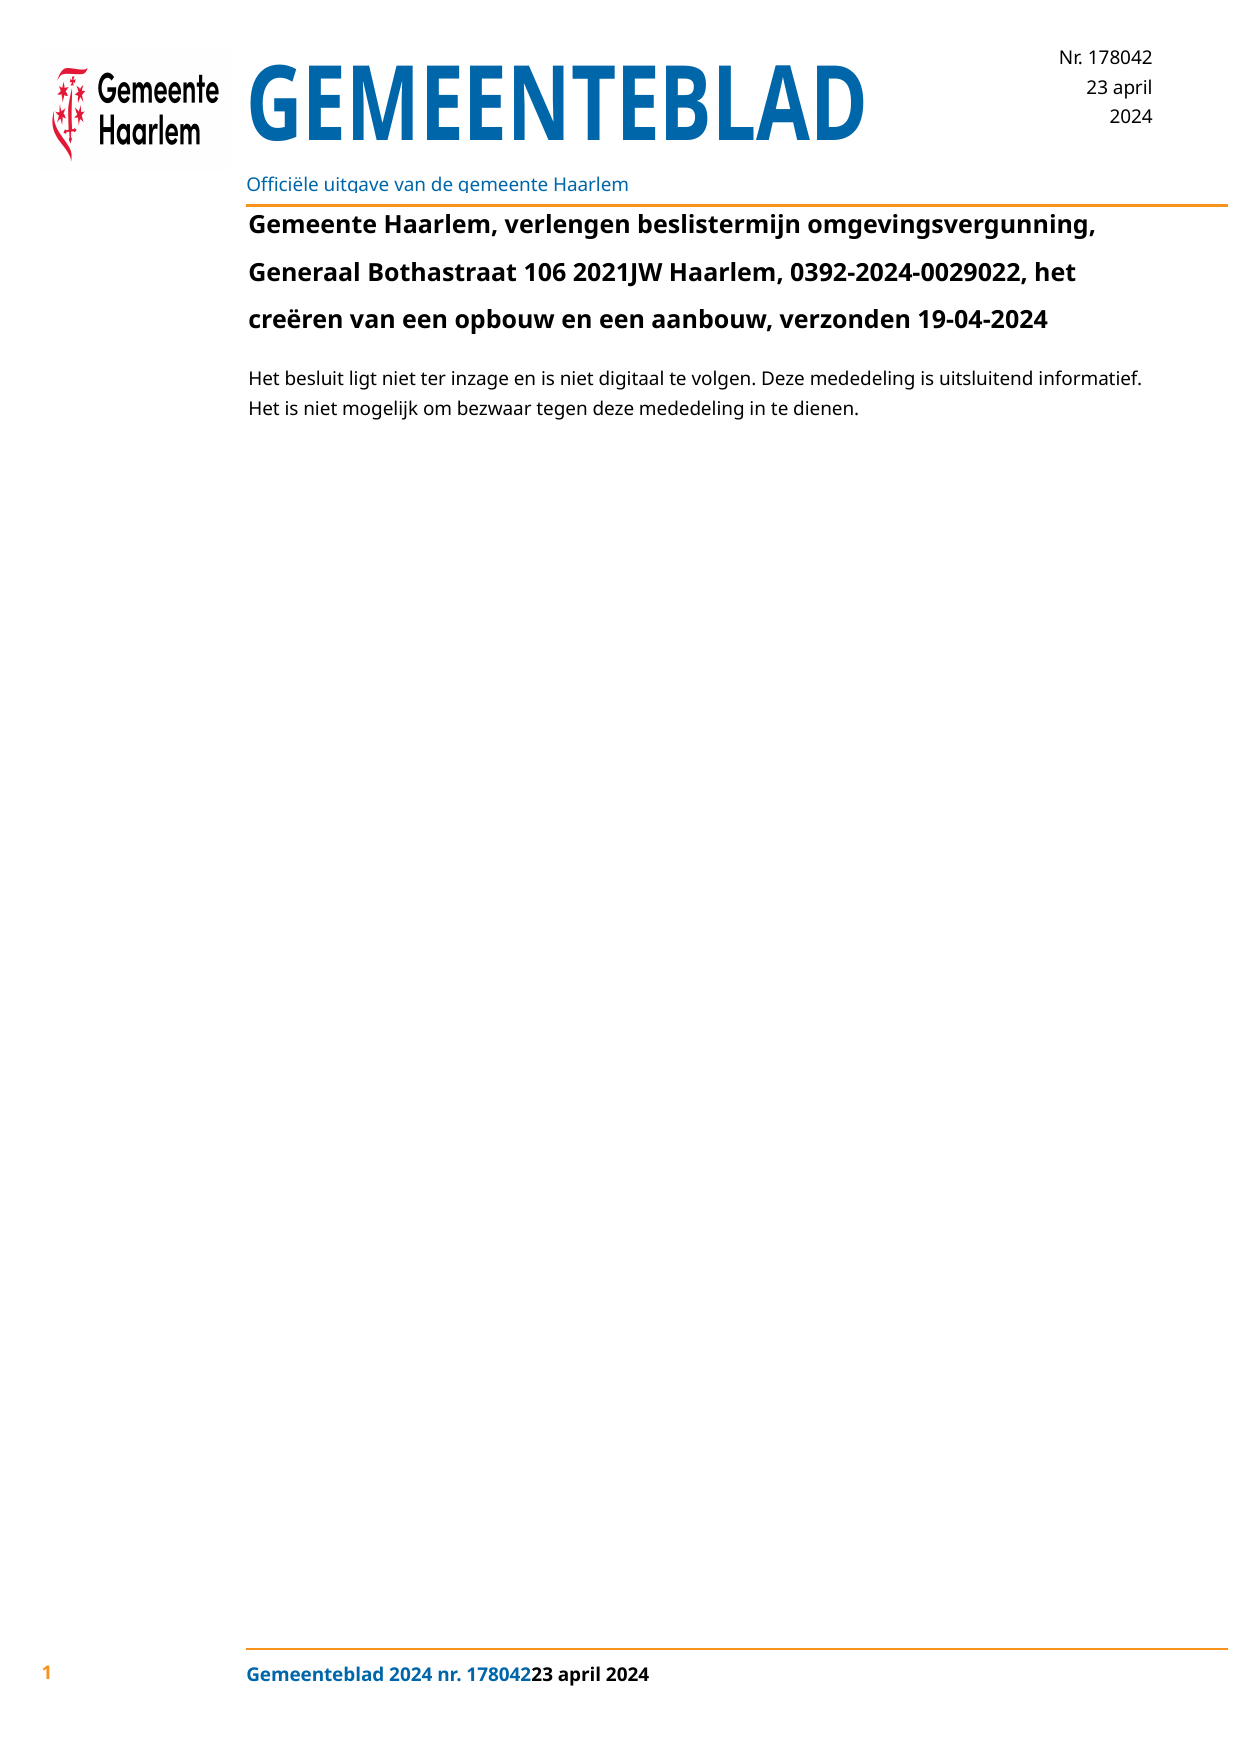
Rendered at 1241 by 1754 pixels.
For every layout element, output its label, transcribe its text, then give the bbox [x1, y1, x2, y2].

text Het besluit ligt niet ter inzage en is niet digitaal te volgen. Deze mededeling is uitsluitend informatief. Het is niet mogelijk om bezwaar tegen deze mededeling in te dienen. [248, 366, 1152, 421]
text Gemeente Haarlem, verlengen beslistermijn omgevingsvergunning, Generaal Bothastraat 106 2021JW Haarlem, 0392-2024-0029022, het creëren van een opbouw en een aanbouw, verzonden 19-04-2024 [248, 207, 1152, 336]
picture [41, 47, 231, 172]
